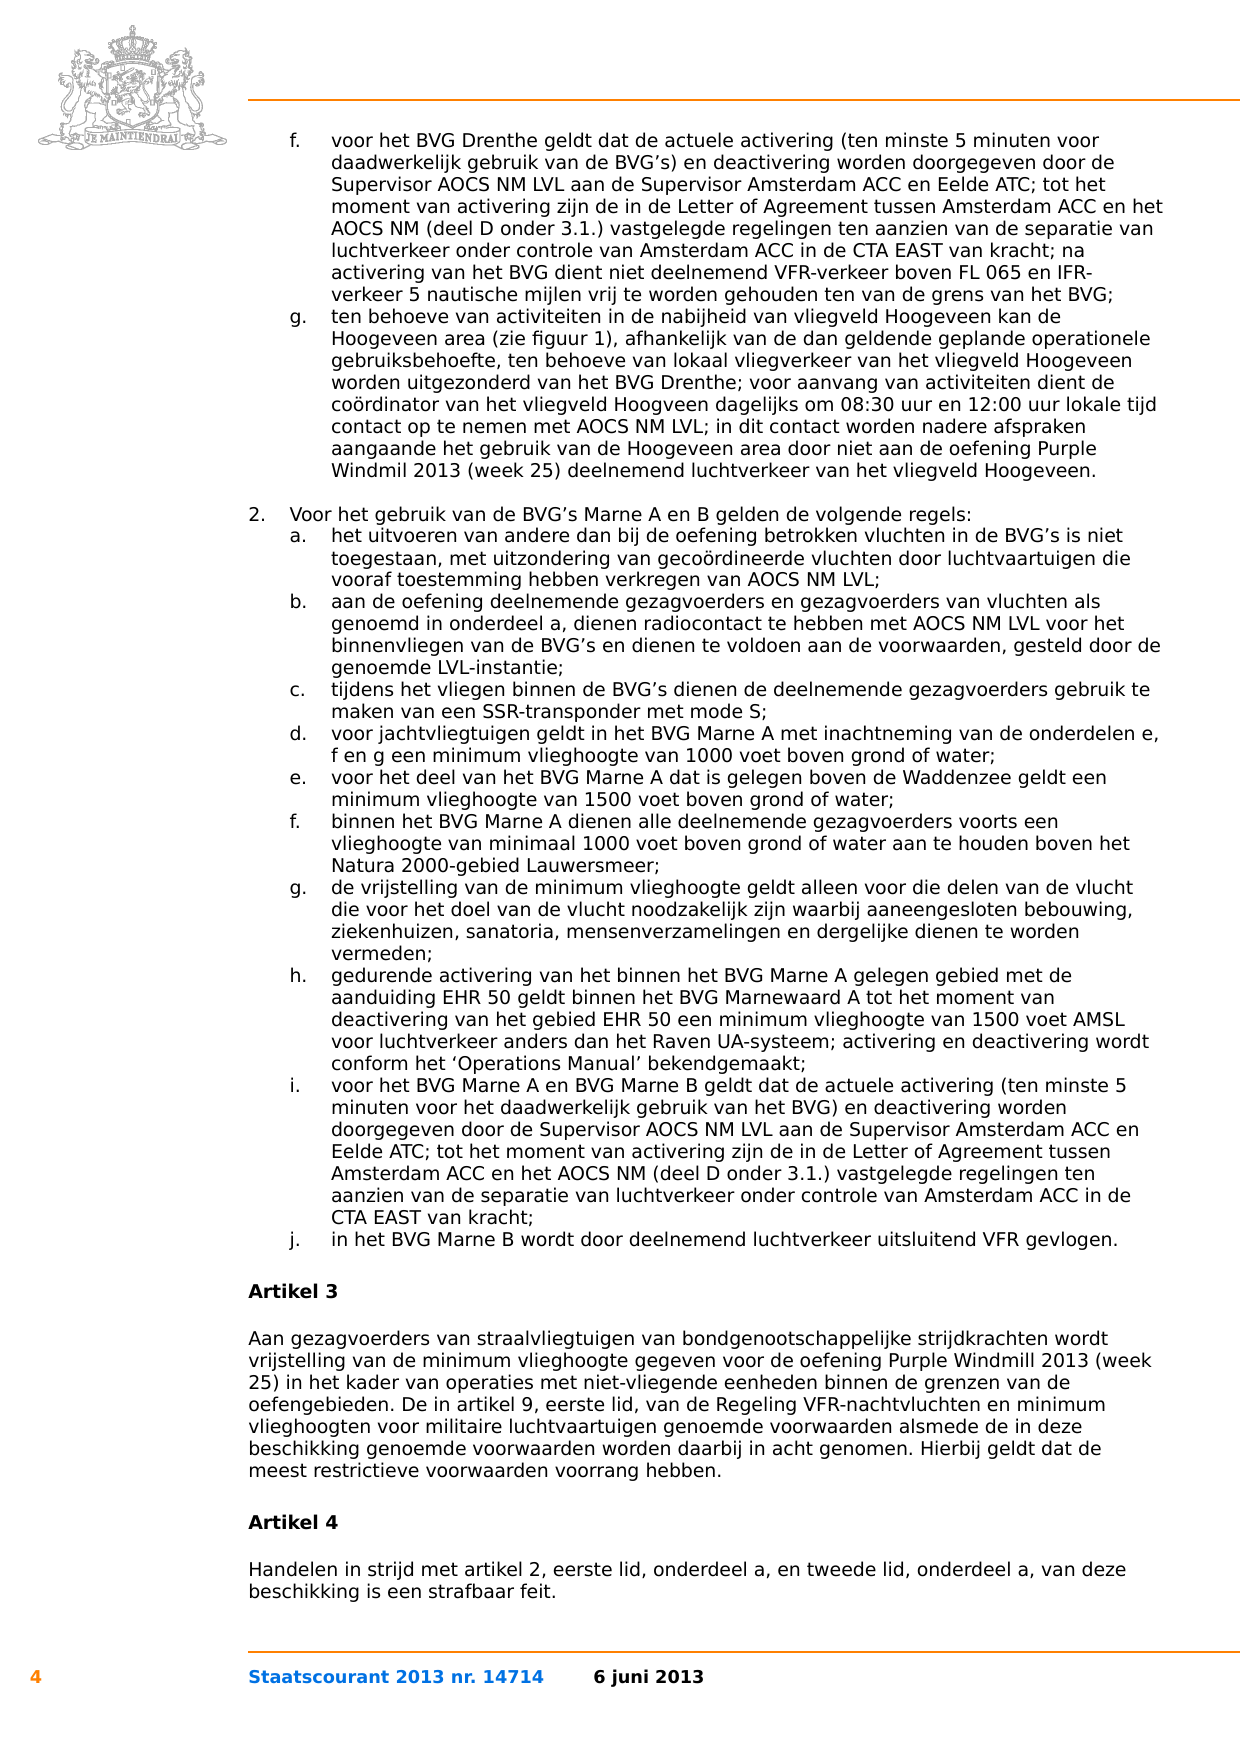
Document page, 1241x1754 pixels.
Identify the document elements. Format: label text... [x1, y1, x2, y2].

text h. gedurende activering van het binnen het BVG Marne A gelegen gebied met de aanduiding EHR 50 geldt binnen het BVG Marnewaard A tot het moment van deactivering van het gebied EHR 50 een minimum vlieghoogte van 1500 voet AMSL voor luchtverkeer anders dan het Raven UA-systeem; activering en deactivering wordt conform het ‘Operations Manual’ bekendgemaakt; [289, 965, 1163, 1075]
text j. in het BVG Marne B wordt door deelnemend luchtverkeer uitsluitend VFR gevlogen. [289, 1229, 1163, 1251]
text 2. Voor het gebruik van de BVG’s Marne A en B gelden de volgende regels: [248, 503, 1163, 525]
text Aan gezagvoerders van straalvliegtuigen van bondgenootschappelijke strijdkrachten wordt vrijstelling van de minimum vlieghoogte gegeven voor de oefening Purple Windmill 2013 (week 25) in het kader van operaties met niet-vliegende eenheden binnen de grenzen van de oefengebieden. De in artikel 9, eerste lid, van de Regeling VFR-nachtvluchten en minimum vlieghoogten voor militaire luchtvaartuigen genoemde voorwaarden alsmede de in deze beschikking genoemde voorwaarden worden daarbij in acht genomen. Hierbij geldt dat de meest restrictieve voorwaarden voorrang hebben. [248, 1328, 1163, 1482]
text c. tijdens het vliegen binnen de BVG’s dienen de deelnemende gezagvoerders gebruik te maken van een SSR-transponder met mode S; [289, 679, 1163, 723]
text g. de vrijstelling van de minimum vlieghoogte geldt alleen voor die delen van de vlucht die voor het doel van de vlucht noodzakelijk zijn waarbij aaneengesloten bebouwing, ziekenhuizen, sanatoria, mensenverzamelingen en dergelijke dienen te worden vermeden; [289, 877, 1163, 965]
text g. ten behoeve van activiteiten in de nabijheid van vliegveld Hoogeveen kan de Hoogeveen area (zie figuur 1), afhankelijk van de dan geldende geplande operationele gebruiksbehoefte, ten behoeve van lokaal vliegverkeer van het vliegveld Hoogeveen worden uitgezonderd van het BVG Drenthe; voor aanvang van activiteiten dient de coördinator van het vliegveld Hoogveen dagelijks om 08:30 uur en 12:00 uur lokale tijd contact op te nemen met AOCS NM LVL; in dit contact worden nadere afspraken aangaande het gebruik van de Hoogeveen area door niet aan de oefening Purple Windmil 2013 (week 25) deelnemend luchtverkeer van het vliegveld Hoogeveen. [289, 306, 1163, 482]
subtitle Artikel 4 [248, 1512, 1163, 1533]
text i. voor het BVG Marne A en BVG Marne B geldt dat de actuele activering (ten minste 5 minuten voor het daadwerkelijk gebruik van het BVG) en deactivering worden doorgegeven door de Supervisor AOCS NM LVL aan de Supervisor Amsterdam ACC en Eelde ATC; tot het moment van activering zijn de in de Letter of Agreement tussen Amsterdam ACC en het AOCS NM (deel D onder 3.1.) vastgelegde regelingen ten aanzien van de separatie van luchtverkeer onder controle van Amsterdam ACC in de CTA EAST van kracht; [289, 1075, 1163, 1229]
text d. voor jachtvliegtuigen geldt in het BVG Marne A met inachtneming van de onderdelen e, f en g een minimum vlieghoogte van 1000 voet boven grond of water; [289, 723, 1163, 767]
text e. voor het deel van het BVG Marne A dat is gelegen boven de Waddenzee geldt een minimum vlieghoogte van 1500 voet boven grond of water; [289, 767, 1163, 811]
text Handelen in strijd met artikel 2, eerste lid, onderdeel a, en tweede lid, onderdeel a, van deze beschikking is een strafbaar feit. [248, 1558, 1163, 1602]
subtitle Artikel 3 [248, 1281, 1163, 1303]
text f. voor het BVG Drenthe geldt dat de actuele activering (ten minste 5 minuten voor daadwerkelijk gebruik van de BVG’s) en deactivering worden doorgegeven door de Supervisor AOCS NM LVL aan de Supervisor Amsterdam ACC en Eelde ATC; tot het moment van activering zijn de in de Letter of Agreement tussen Amsterdam ACC en het AOCS NM (deel D onder 3.1.) vastgelegde regelingen ten aanzien van de separatie van luchtverkeer onder controle van Amsterdam ACC in de CTA EAST van kracht; na activering van het BVG dient niet deelnemend VFR-verkeer boven FL 065 en IFR-verkeer 5 nautische mijlen vrij te worden gehouden ten van de grens van het BVG; [289, 130, 1163, 306]
text a. het uitvoeren van andere dan bij de oefening betrokken vluchten in de BVG’s is niet toegestaan, met uitzondering van gecoördineerde vluchten door luchtvaartuigen die vooraf toestemming hebben verkregen van AOCS NM LVL; [289, 525, 1163, 591]
text f. binnen het BVG Marne A dienen alle deelnemende gezagvoerders voorts een vlieghoogte van minimaal 1000 voet boven grond of water aan te houden boven het Natura 2000-gebied Lauwersmeer; [289, 811, 1163, 877]
text b. aan de oefening deelnemende gezagvoerders en gezagvoerders van vluchten als genoemd in onderdeel a, dienen radiocontact te hebben met AOCS NM LVL voor het binnenvliegen van de BVG’s en dienen te voldoen aan de voorwaarden, gesteld door de genoemde LVL-instantie; [289, 591, 1163, 679]
picture [38, 25, 227, 150]
